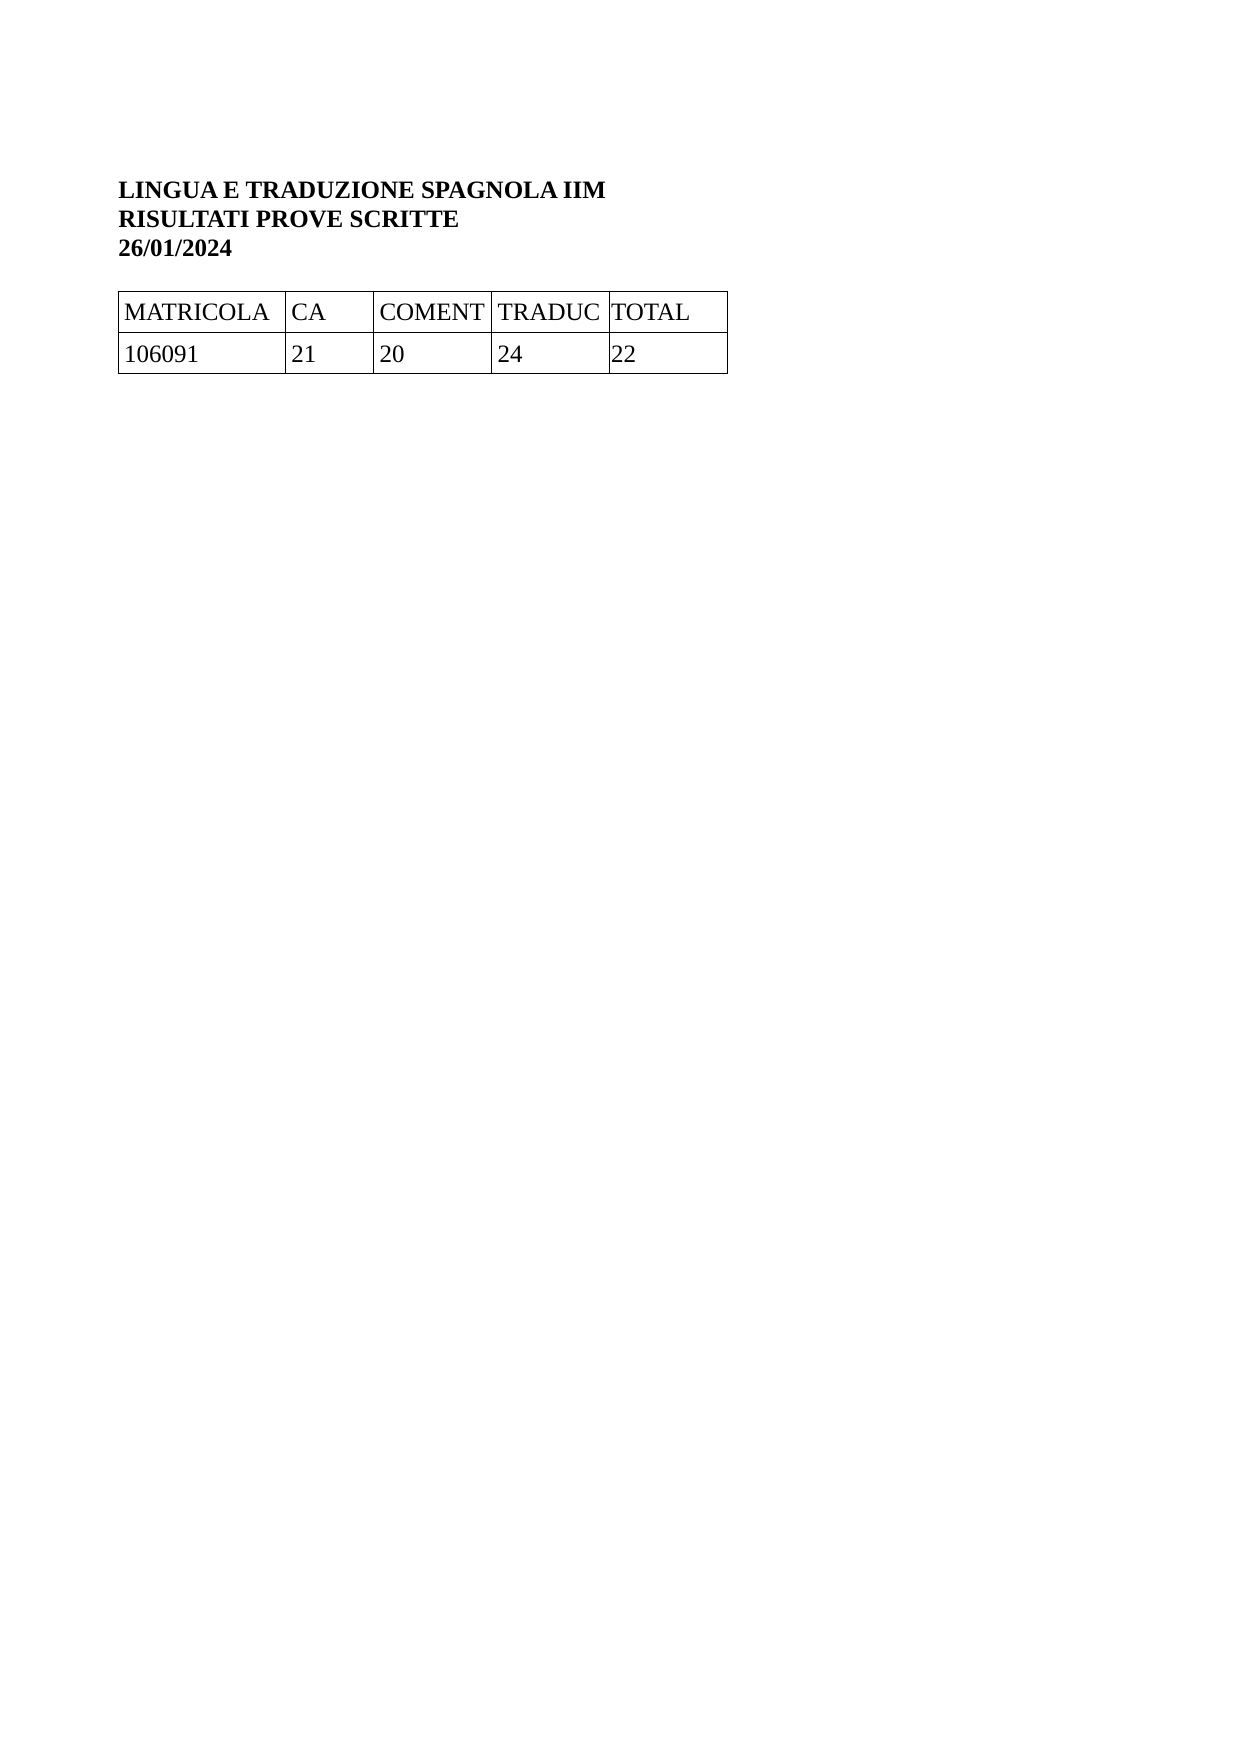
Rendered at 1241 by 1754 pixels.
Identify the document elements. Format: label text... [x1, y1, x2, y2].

table_header CA [286, 292, 373, 332]
table_cell 106091 [119, 333, 285, 373]
table_header TRADUC [492, 292, 609, 332]
table_cell 20 [374, 333, 491, 373]
table_header MATRICOLA [119, 292, 285, 332]
table_header TOTAL [610, 292, 727, 332]
text 26/01/2024 [118, 233, 1122, 262]
table_header COMENT [374, 292, 491, 332]
text LINGUA E TRADUZIONE SPAGNOLA IIM [118, 176, 1122, 204]
table_cell 22 [610, 333, 727, 373]
table_cell 21 [286, 333, 373, 373]
text RISULTATI PROVE SCRITTE [118, 204, 1122, 233]
table_cell 24 [492, 333, 609, 373]
